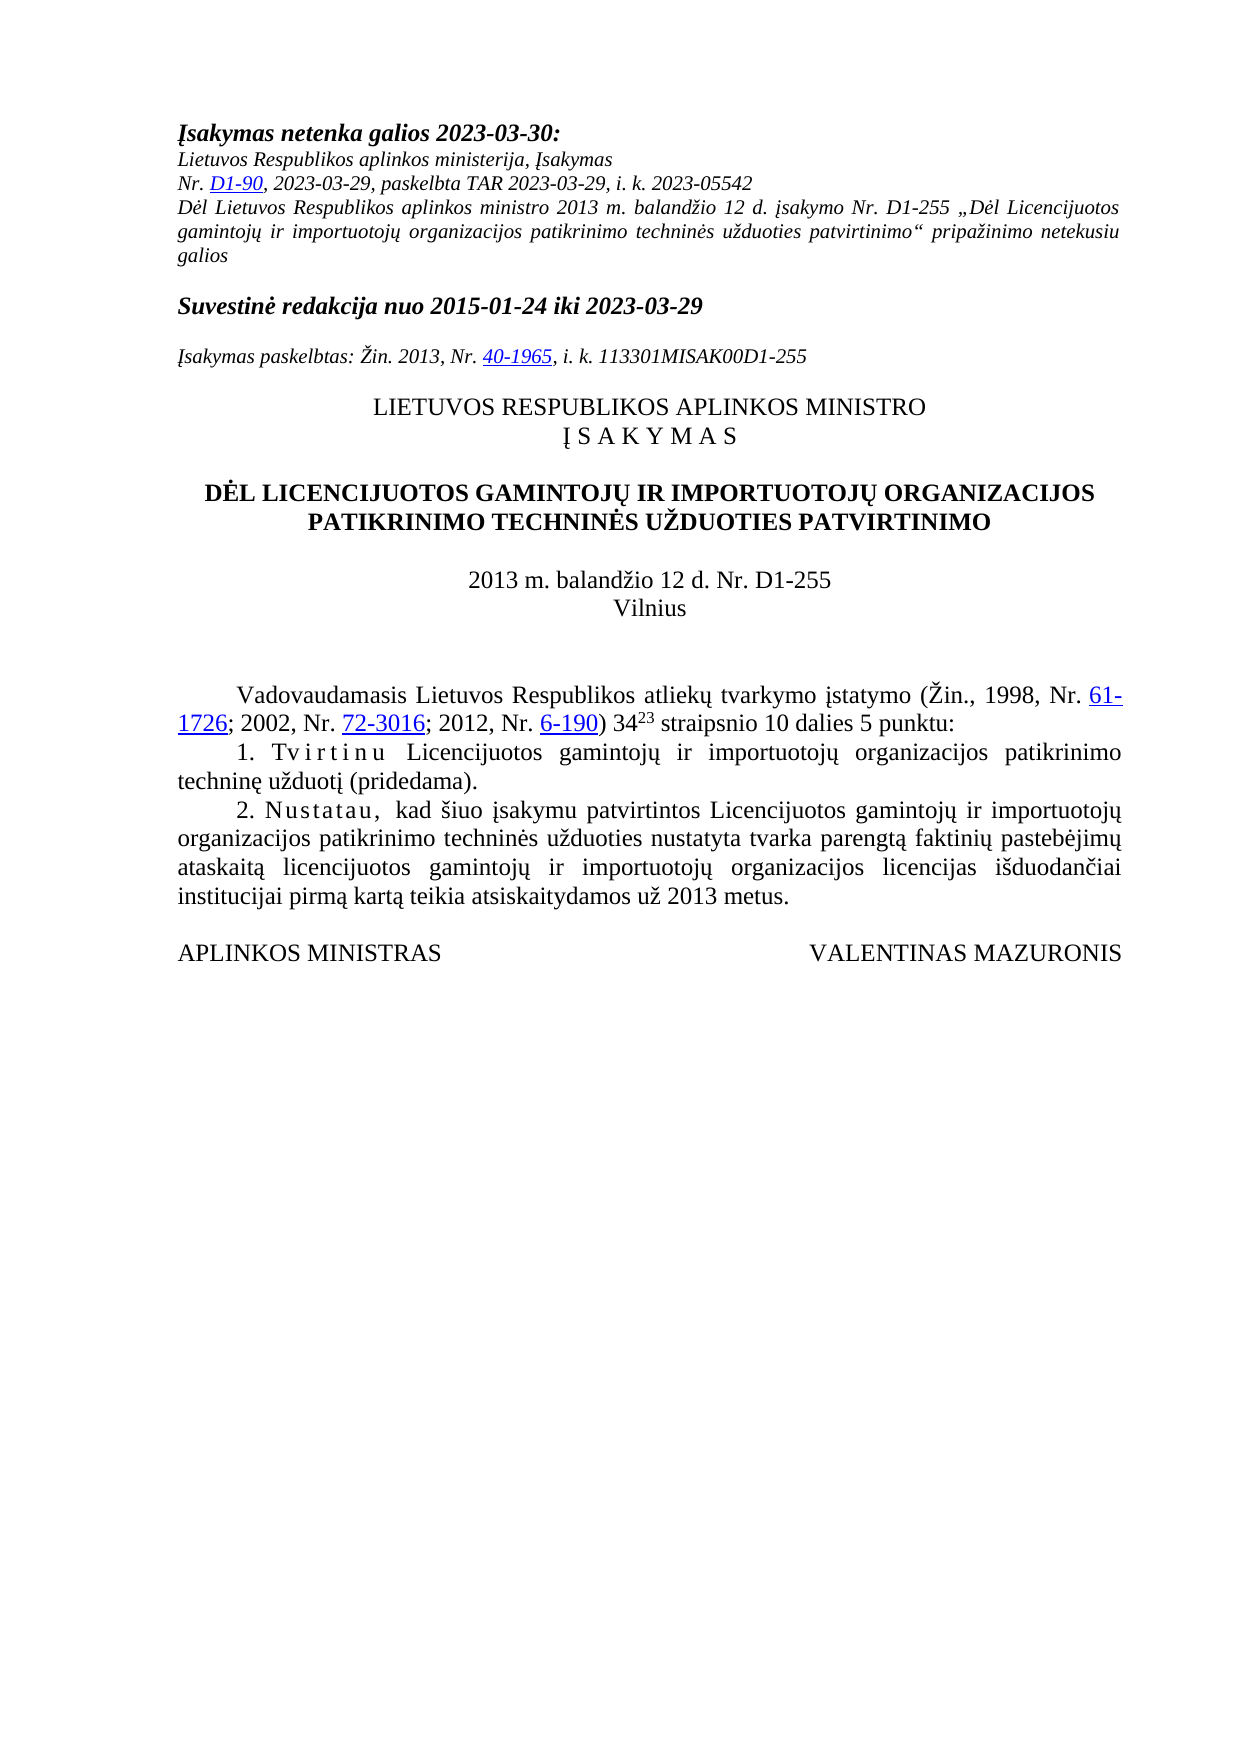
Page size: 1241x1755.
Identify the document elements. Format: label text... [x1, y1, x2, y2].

text Į S A K Y M A S [177, 421, 1122, 450]
text Nr. D1-90, 2023-03-29, paskelbta TAR 2023-03-29, i. k. 2023-05542 [177, 171, 1122, 195]
text Dėl Lietuvos Respublikos aplinkos ministro 2013 m. balandžio 12 d. įsakymo Nr. D1-255 „Dėl Licencijuotos gamintojų ir importuotojų organizacijos patikrinimo techninės užduoties patvirtinimo“ pripažinimo netekusiu galios [177, 195, 1122, 267]
text 1. Tvirtinu Licencijuotos gamintojų ir importuotojų organizacijos patikrinimo techninę užduotį (pridedama). [177, 737, 1122, 795]
text Lietuvos Respublikos aplinkos ministerija, Įsakymas [177, 147, 1122, 171]
text Vadovaudamasis Lietuvos Respublikos atliekų tvarkymo įstatymo (Žin., 1998, Nr. 61-1726; 2002, Nr. 72-3016; 2012, Nr. 6-190) 3423 straipsnio 10 dalies 5 punktu: [177, 680, 1122, 737]
text Vilnius [177, 593, 1122, 622]
text 2. Nustatau, kad šiuo įsakymu patvirtintos Licencijuotos gamintojų ir importuotojų organizacijos patikrinimo techninės užduoties nustatyta tvarka parengtą faktinių pastebėjimų ataskaitą licencijuotos gamintojų ir importuotojų organizacijos licencijas išduodančiai institucijai pirmą kartą teikia atsiskaitydamos už 2013 metus. [177, 795, 1122, 910]
text DĖL LICENCIJUOTOS GAMINTOJŲ IR IMPORTUOTOJŲ ORGANIZACIJOS patikrinimo techninės užduoties PATVIRTINIMO [177, 478, 1122, 536]
text LIETUVOS RESPUBLIKOS APLINKOS MINISTRO [177, 392, 1122, 421]
text Aplinkos ministras Valentinas Mazuronis [177, 938, 1122, 967]
text 2013 m. balandžio 12 d. Nr. D1-255 [177, 565, 1122, 593]
text Įsakymas paskelbtas: Žin. 2013, Nr. 40-1965, i. k. 113301MISAK00D1-255 [177, 344, 1122, 368]
text Suvestinė redakcija nuo 2015-01-24 iki 2023-03-29 [177, 291, 1122, 320]
text Įsakymas netenka galios 2023-03-30: [177, 118, 1122, 147]
